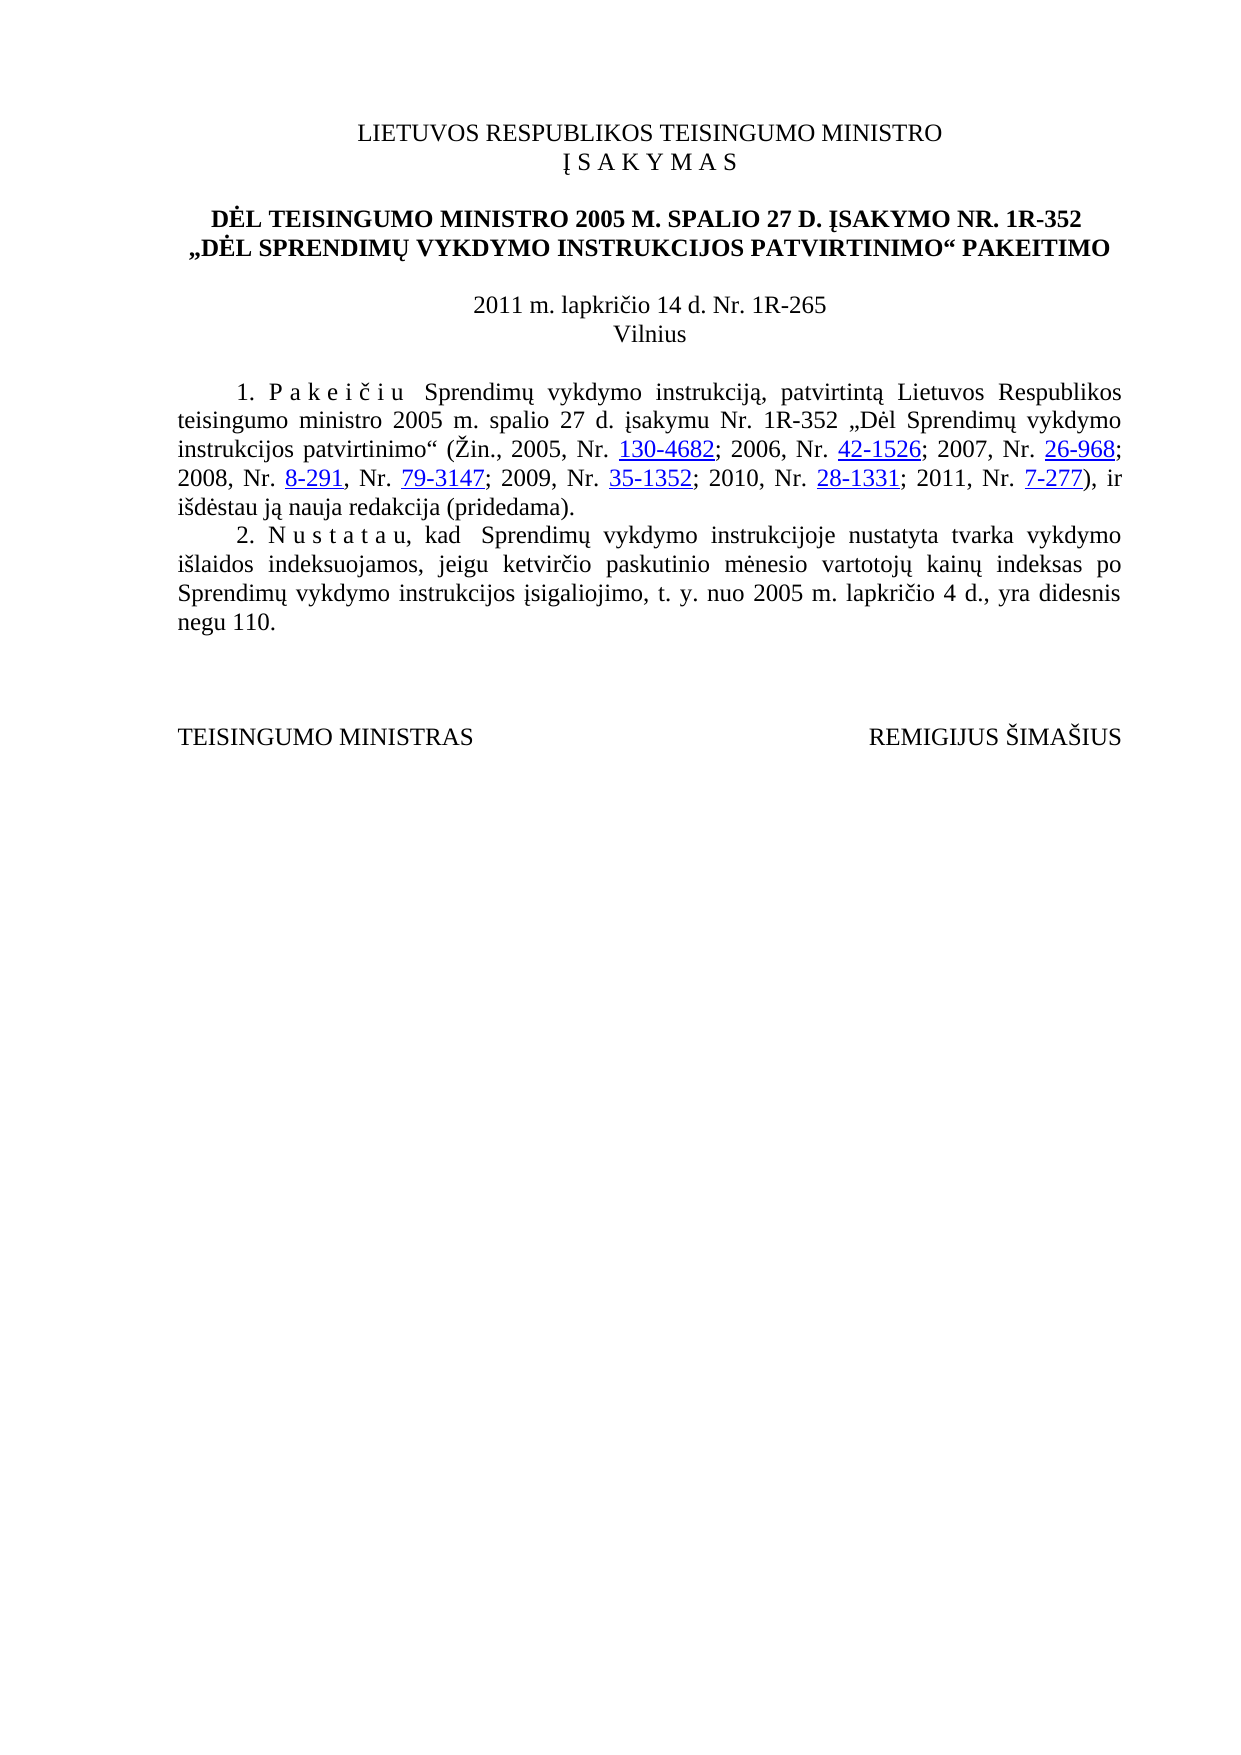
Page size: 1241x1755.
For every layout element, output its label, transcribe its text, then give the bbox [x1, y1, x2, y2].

text 2. Nustatau, kad Sprendimų vykdymo instrukcijoje nustatyta tvarka vykdymo išlaidos indeksuojamos, jeigu ketvirčio paskutinio mėnesio vartotojų kainų indeksas po Sprendimų vykdymo instrukcijos įsigaliojimo, t. y. nuo 2005 m. lapkričio 4 d., yra didesnis negu 110. [177, 521, 1122, 636]
text Į S A K Y M A S [177, 147, 1122, 176]
text LIETUVOS RESPUBLIKOS TEISINGUMO MINISTRO [177, 118, 1122, 147]
text DĖL TEISINGUMO MINISTRO 2005 M. SPALIO 27 D. ĮSAKYMO Nr. 1R-352 „DĖL SPRENDIMŲ VYKDYMO INSTRUKCIJOS PATVIRTINIMO“ PAKEITIMO [177, 204, 1122, 262]
text Teisingumo ministras Remigijus Šimašius [177, 722, 1122, 751]
text Vilnius [177, 319, 1122, 348]
text 1. Pakeičiu Sprendimų vykdymo instrukciją, patvirtintą Lietuvos Respublikos teisingumo ministro 2005 m. spalio 27 d. įsakymu Nr. 1R-352 „Dėl Sprendimų vykdymo instrukcijos patvirtinimo“ (Žin., 2005, Nr. 130-4682; 2006, Nr. 42-1526; 2007, Nr. 26-968; 2008, Nr. 8-291, Nr. 79-3147; 2009, Nr. 35-1352; 2010, Nr. 28-1331; 2011, Nr. 7-277), ir išdėstau ją nauja redakcija (pridedama). [177, 377, 1122, 521]
text 2011 m. lapkričio 14 d. Nr. 1R-265 [177, 291, 1122, 319]
